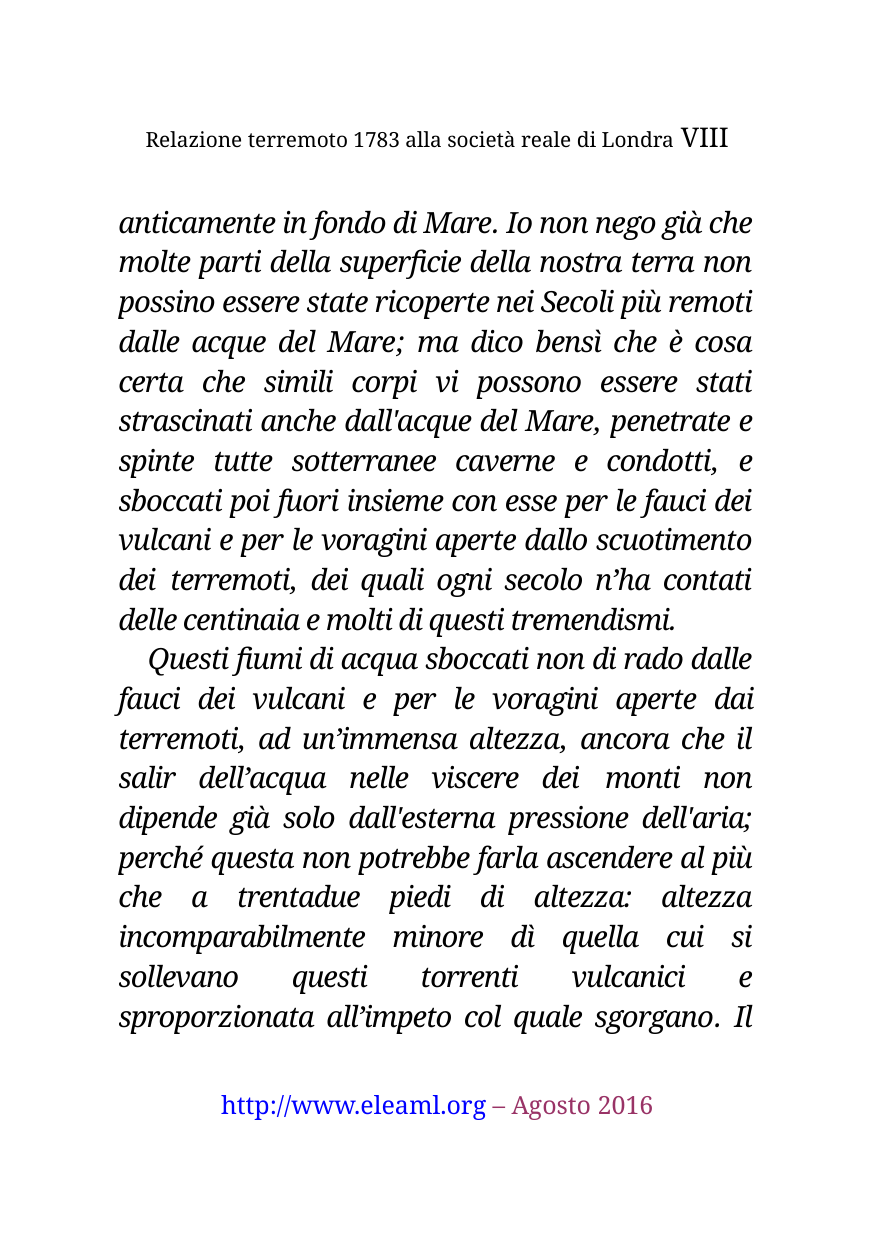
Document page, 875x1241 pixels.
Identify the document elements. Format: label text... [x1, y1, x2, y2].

text anticamente in fondo di Mare. Io non nego già che molte parti della superficie della nostra terra non possino essere state ricoperte nei Secoli più remoti dalle acque del Mare; ma dico bensì che è cosa certa che simili corpi vi possono essere stati strascinati anche dall'acque del Mare, penetrate e spinte tutte sotterranee caverne e condotti, e sboccati poi fuori insieme con esse per le fauci dei vulcani e per le voragini aperte dallo scuotimento dei terremoti, dei quali ogni secolo n’ha contati delle centinaia e molti di questi tremendismi. [118, 202, 756, 639]
text Questi fiumi di acqua sboccati non di rado dalle fauci dei vulcani e per le voragini aperte dai terremoti, ad un’immensa altezza, ancora che il salir dell’acqua nelle viscere dei monti non dipende già solo dall'esterna pressione dell'aria; perché questa non potrebbe farla ascendere al più che a trentadue piedi di altezza: altezza incomparabilmente minore dì quella cui si sollevano questi torrenti vulcanici e sproporzionata all’impeto col quale sgorgano. Il [118, 639, 756, 1036]
